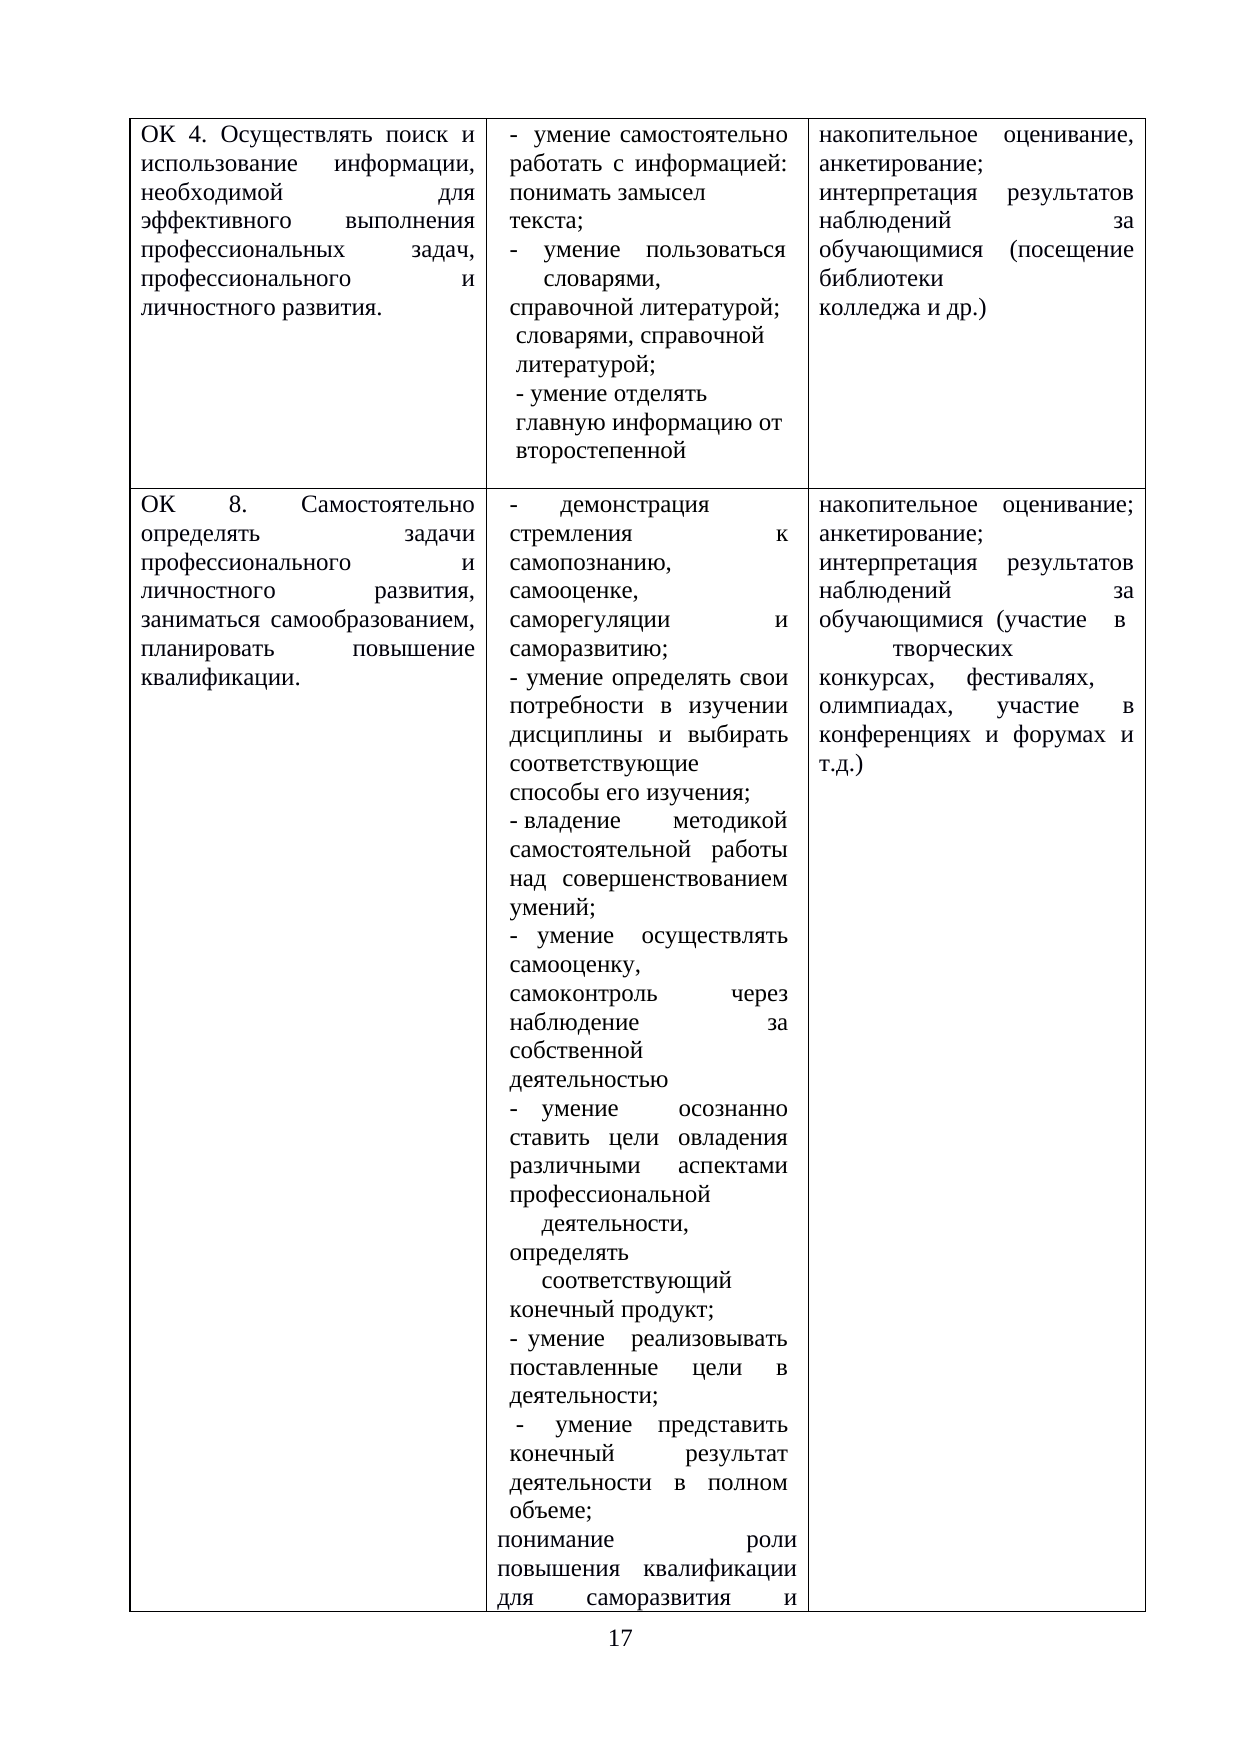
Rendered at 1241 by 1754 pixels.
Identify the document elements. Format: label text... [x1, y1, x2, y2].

table_cell накопительное оценивание; анкетирование; интерпретация результатов наблюдений за обучающимися (участие в творческих конкурсах, фестивалях, олимпиадах, участие в конференциях и форумах и т.д.) [809, 489, 1145, 1611]
table_cell ОК 4. Осуществлять поиск и использование информации, необходимой для эффективного выполнения профессиональных задач, профессионального и личностного развития. [131, 119, 486, 488]
table_cell демонстрация стремления к самопознанию, самооценке, саморегуляции и саморазвитию; умение определять свои потребности в изучении дисциплины и выбирать соответствующие способы его изучения; владение методикой самостоятельной работы над совершенствованием умений; умение осуществлять самооценку, самоконтроль через наблюдение за собственной деятельностью умение осознанно ставить цели овладения различными аспектами профессиональной деятельности, определять соответствующий конечный продукт; умение реализовывать поставленные цели в деятельности; умение представить конечный результат деятельности в полном объеме; понимание роли повышения квалификации для саморазвития и [487, 489, 808, 1611]
table_cell ОК 8. Самостоятельно определять задачи профессионального и личностного развития, заниматься самообразованием, планировать повышение квалификации. [131, 489, 486, 1611]
table_cell накопительное оценивание, анкетирование; интерпретация результатов наблюдений за обучающимися (посещение библиотеки колледжа и др.) [809, 119, 1145, 488]
table_cell умение самостоятельно работать с информацией: понимать замысел текста; умение пользоваться словарями, справочной литературой; словарями, справочной литературой; - умение отделять главную информацию от второстепенной [487, 119, 808, 488]
